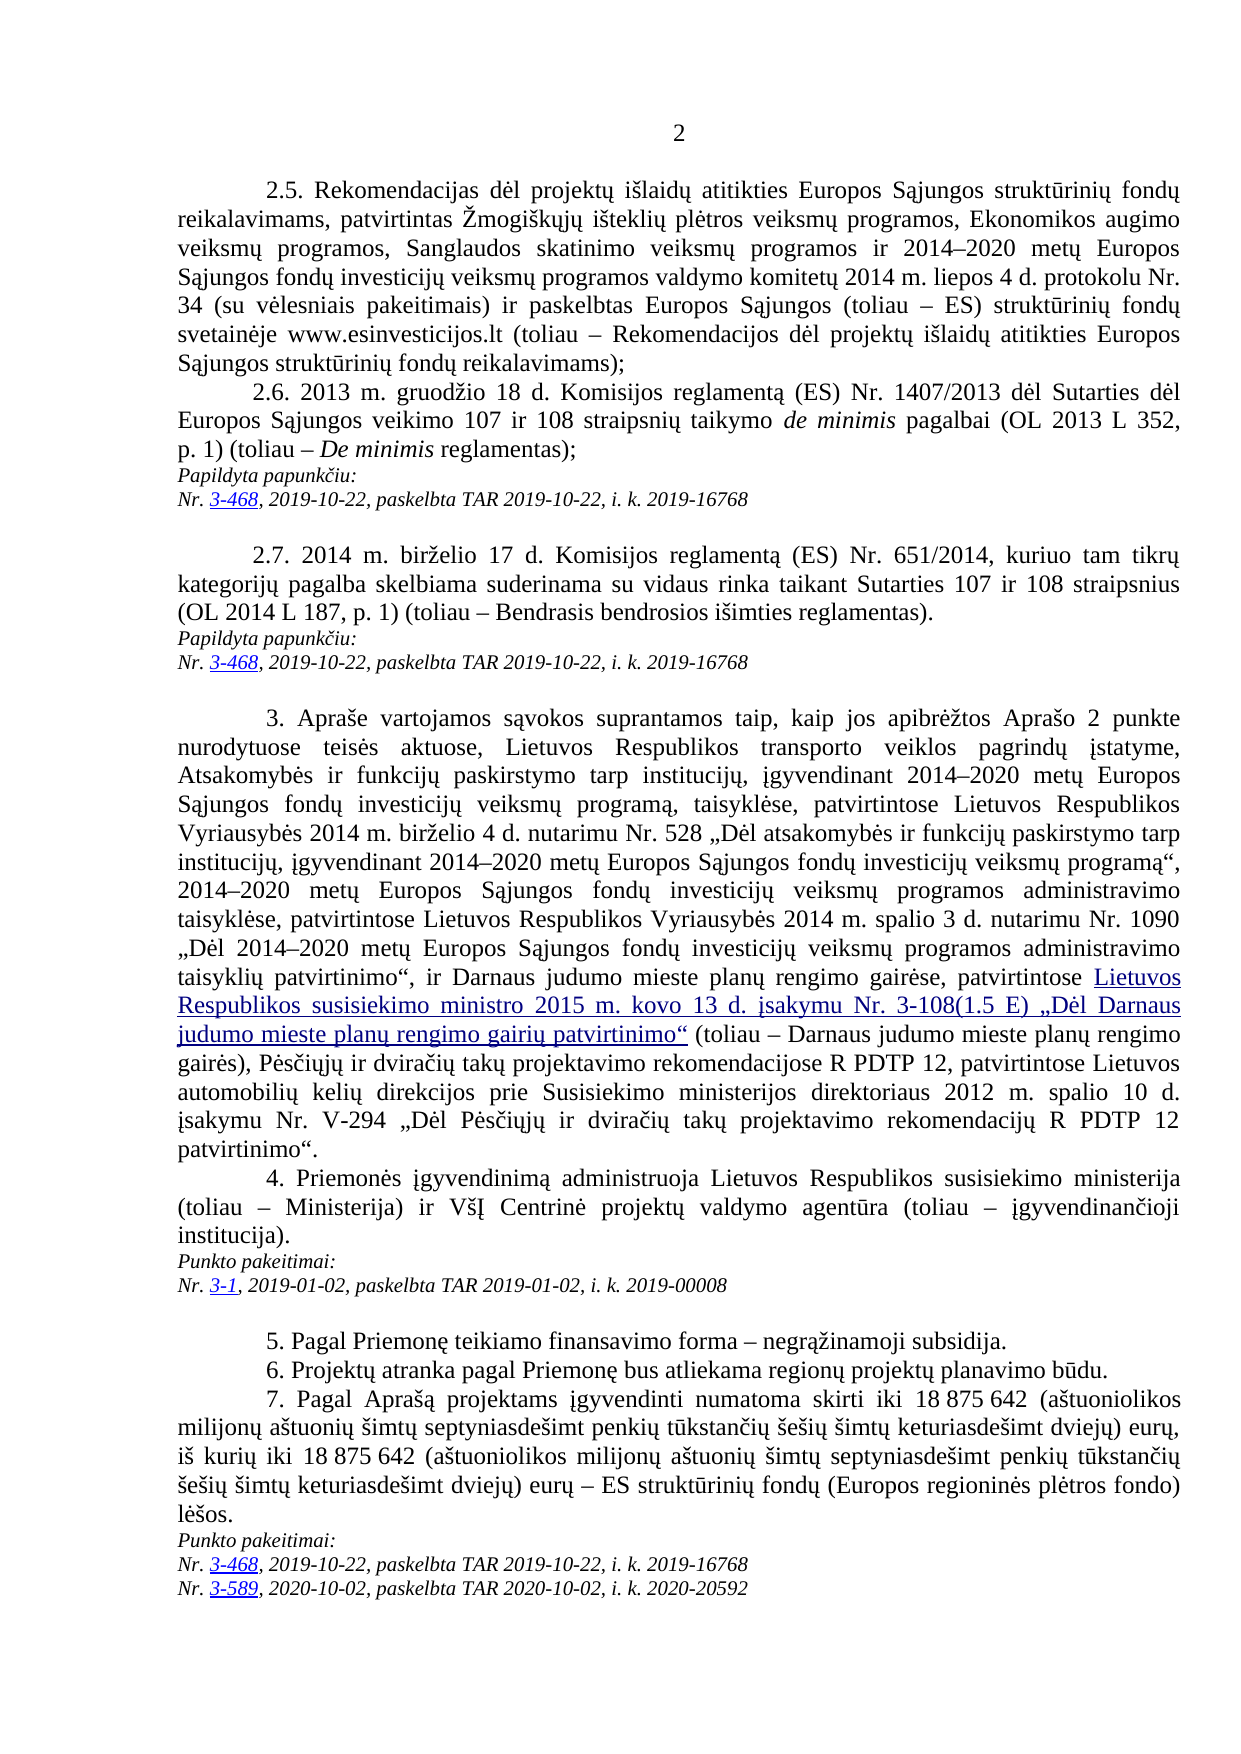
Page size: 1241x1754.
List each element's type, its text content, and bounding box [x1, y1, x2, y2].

text Nr. 3-468, 2019-10-22, paskelbta TAR 2019-10-22, i. k. 2019-16768 [177, 1552, 1181, 1576]
text 7. Pagal Aprašą projektams įgyvendinti numatoma skirti iki 18 875 642 (aštuoniolikos milijonų aštuonių šimtų septyniasdešimt penkių tūkstančių šešių šimtų keturiasdešimt dviejų) eurų, iš kurių iki 18 875 642 (aštuoniolikos milijonų aštuonių šimtų septyniasdešimt penkių tūkstančių šešių šimtų keturiasdešimt dviejų) eurų – ES struktūrinių fondų (Europos regioninės plėtros fondo) lėšos. [177, 1384, 1181, 1527]
text 6. Projektų atranka pagal Priemonę bus atliekama regionų projektų planavimo būdu. [177, 1355, 1181, 1384]
text Punkto pakeitimai: [177, 1527, 1181, 1552]
text Nr. 3-468, 2019-10-22, paskelbta TAR 2019-10-22, i. k. 2019-16768 [177, 650, 1181, 674]
text 5. Pagal Priemonę teikiamo finansavimo forma – negrąžinamoji subsidija. [177, 1326, 1181, 1355]
text Papildyta papunkčiu: [177, 626, 1181, 650]
text 3. Apraše vartojamos sąvokos suprantamos taip, kaip jos apibrėžtos Aprašo 2 punkte nurodytuose teisės aktuose, Lietuvos Respublikos transporto veiklos pagrindų įstatyme, Atsakomybės ir funkcijų paskirstymo tarp institucijų, įgyvendinant 2014–2020 metų Europos Sąjungos fondų investicijų veiksmų programą, taisyklėse, patvirtintose Lietuvos Respublikos Vyriausybės 2014 m. birželio 4 d. nutarimu Nr. 528 „Dėl atsakomybės ir funkcijų paskirstymo tarp institucijų, įgyvendinant 2014–2020 metų Europos Sąjungos fondų investicijų veiksmų programą“, 2014–2020 metų Europos Sąjungos fondų investicijų veiksmų programos administravimo taisyklėse, patvirtintose Lietuvos Respublikos Vyriausybės 2014 m. spalio 3 d. nutarimu Nr. 1090 „Dėl 2014–2020 metų Europos Sąjungos fondų investicijų veiksmų programos administravimo taisyklių patvirtinimo“, ir Darnaus judumo mieste planų rengimo gairėse, patvirtintose Lietuvos Respublikos susisiekimo ministro 2015 m. kovo 13 d. įsakymu Nr. 3-108(1.5 E) „Dėl Darnaus [177, 703, 1181, 1016]
text 2.5. Rekomendacijas dėl projektų išlaidų atitikties Europos Sąjungos struktūrinių fondų reikalavimams, patvirtintas Žmogiškųjų išteklių plėtros veiksmų programos, Ekonomikos augimo veiksmų programos, Sanglaudos skatinimo veiksmų programos ir 2014–2020 metų Europos Sąjungos fondų investicijų veiksmų programos valdymo komitetų 2014 m. liepos 4 d. protokolu Nr. 34 (su vėlesniais pakeitimais) ir paskelbtas Europos Sąjungos (toliau – ES) struktūrinių fondų svetainėje www.esinvesticijos.lt (toliau – Rekomendacijos dėl projektų išlaidų atitikties Europos Sąjungos struktūrinių fondų reikalavimams); [177, 176, 1181, 377]
text Nr. 3-589, 2020-10-02, paskelbta TAR 2020-10-02, i. k. 2020-20592 [177, 1576, 1181, 1600]
text 4. Priemonės įgyvendinimą administruoja Lietuvos Respublikos susisiekimo ministerija (toliau – Ministerija) ir VšĮ Centrinė projektų valdymo agentūra (toliau – įgyvendinančioji institucija). [177, 1163, 1181, 1249]
text Nr. 3-1, 2019-01-02, paskelbta TAR 2019-01-02, i. k. 2019-00008 [177, 1273, 1181, 1297]
text Nr. 3-468, 2019-10-22, paskelbta TAR 2019-10-22, i. k. 2019-16768 [177, 487, 1181, 511]
text 2.7. 2014 m. birželio 17 d. Komisijos reglamentą (ES) Nr. 651/2014, kuriuo tam tikrų kategorijų pagalba skelbiama suderinama su vidaus rinka taikant Sutarties 107 ir 108 straipsnius (OL 2014 L 187, p. 1) (toliau – Bendrasis bendrosios išimties reglamentas). [177, 540, 1181, 626]
text judumo mieste planų rengimo gairių patvirtinimo“ (toliau – Darnaus judumo mieste planų rengimo gairės), Pėsčiųjų ir dviračių takų projektavimo rekomendacijose R PDTP 12, patvirtintose Lietuvos automobilių kelių direkcijos prie Susisiekimo ministerijos direktoriaus 2012 m. spalio 10 d. įsakymu Nr. V-294 „Dėl Pėsčiųjų ir dviračių takų projektavimo rekomendacijų R PDTP 12 patvirtinimo“. [177, 1017, 1181, 1163]
text 2.6. 2013 m. gruodžio 18 d. Komisijos reglamentą (ES) Nr. 1407/2013 dėl Sutarties dėl Europos Sąjungos veikimo 107 ir 108 straipsnių taikymo de minimis pagalbai (OL 2013 L 352, p. 1) (toliau – De minimis reglamentas); [177, 377, 1181, 463]
text Papildyta papunkčiu: [177, 463, 1181, 487]
text Punkto pakeitimai: [177, 1249, 1181, 1273]
